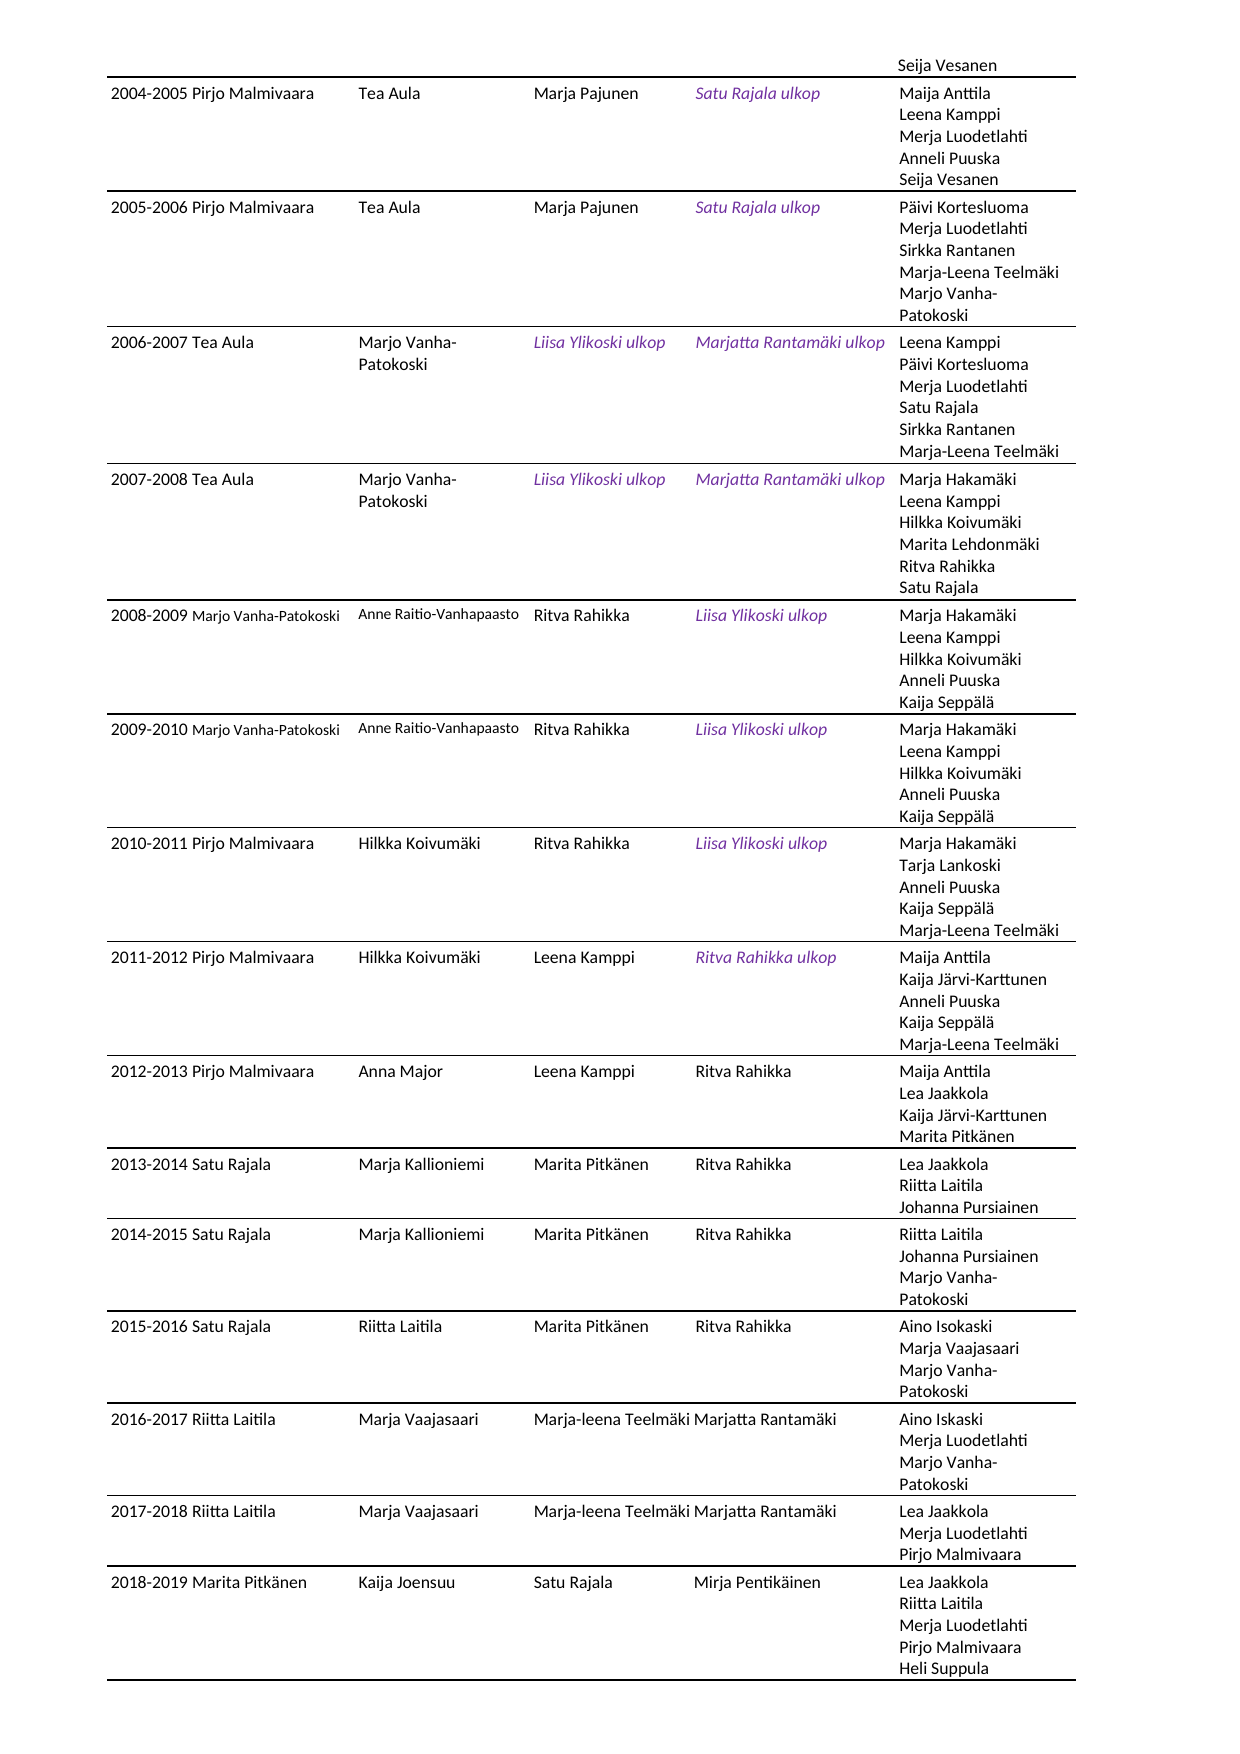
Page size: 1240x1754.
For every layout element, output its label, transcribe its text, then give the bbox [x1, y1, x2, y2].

table_cell Marita Pitkänen [534, 1312, 695, 1402]
table_cell 2010-2011 Pirjo Malmivaara [107, 828, 358, 941]
table_cell Marjo Vanha-Patokoski [358, 464, 533, 599]
table_cell 2005-2006 Pirjo Malmivaara [107, 192, 358, 326]
table_cell Lea Jaakkola Riitta Laitila Merja Luodetlahti Pirjo Malmivaara Heli Suppula [899, 1567, 1076, 1679]
table_cell Liisa Ylikoski ulkop [695, 601, 899, 713]
table_cell Tea Aula [358, 192, 533, 326]
table_header Marja Pajunen [534, 78, 695, 190]
table_cell Leena Kamppi [534, 1056, 695, 1147]
table_cell 2009-2010 Marjo Vanha-Patokoski [107, 715, 358, 827]
table_cell 2018-2019 Marita Pitkänen [107, 1567, 358, 1679]
table_cell Ritva Rahikka [695, 1149, 899, 1218]
table_cell Marjatta Rantamäki ulkop [695, 464, 899, 599]
table_header Satu Rajala ulkop [695, 78, 899, 190]
table_cell Hilkka Koivumäki [358, 942, 533, 1055]
table_cell Ritva Rahikka [534, 715, 695, 827]
table_cell 2008-2009 Marjo Vanha-Patokoski [107, 601, 358, 713]
table_cell Marjatta Rantamäki ulkop [695, 327, 899, 462]
table_header 2004-2005 Pirjo Malmivaara [107, 78, 358, 190]
table_cell Leena Kamppi [534, 942, 695, 1055]
table_cell Ritva Rahikka [534, 828, 695, 941]
table_cell Marja-leena Teelmäki Marjatta Rantamäki [534, 1404, 899, 1494]
table_cell Ritva Rahikka [695, 1219, 899, 1310]
table_cell Ritva Rahikka [695, 1056, 899, 1147]
table_cell Päivi Kortesluoma Merja Luodetlahti Sirkka Rantanen Marja-Leena Teelmäki Marjo Vanha-Patokoski [899, 192, 1076, 326]
table_cell 2017-2018 Riitta Laitila [107, 1496, 358, 1565]
table_header Maija Anttila Leena Kamppi Merja Luodetlahti Anneli Puuska Seija Vesanen [899, 78, 1076, 190]
table_cell Lea Jaakkola Merja Luodetlahti Pirjo Malmivaara [899, 1496, 1076, 1565]
table_cell Marja Hakamäki Leena Kamppi Hilkka Koivumäki Marita Lehdonmäki Ritva Rahikka Satu Rajala [899, 464, 1076, 599]
table_cell Marita Pitkänen [534, 1219, 695, 1310]
table_cell Marjo Vanha-Patokoski [358, 327, 533, 462]
table_cell 2013-2014 Satu Rajala [107, 1149, 358, 1218]
table_cell Marja Vaajasaari [358, 1404, 533, 1494]
table_cell Hilkka Koivumäki [358, 828, 533, 941]
table_cell 2011-2012 Pirjo Malmivaara [107, 942, 358, 1055]
table_cell Ritva Rahikka ulkop [695, 942, 899, 1055]
table_cell Lea Jaakkola Riitta Laitila Johanna Pursiainen [899, 1149, 1076, 1218]
table_cell 2006-2007 Tea Aula [107, 327, 358, 462]
table_cell Satu Rajala ulkop [695, 192, 899, 326]
table_cell 2016-2017 Riitta Laitila [107, 1404, 358, 1494]
table_cell Marja Vaajasaari [358, 1496, 533, 1565]
table_cell Kaija Joensuu [358, 1567, 533, 1679]
table_cell Anne Raitio-Vanhapaasto [358, 715, 533, 827]
table_cell 2012-2013 Pirjo Malmivaara [107, 1056, 358, 1147]
table_cell Riitta Laitila [358, 1312, 533, 1402]
table_cell Marja Hakamäki Leena Kamppi Hilkka Koivumäki Anneli Puuska Kaija Seppälä [899, 601, 1076, 713]
table_cell Liisa Ylikoski ulkop [695, 715, 899, 827]
table_cell Anna Major [358, 1056, 533, 1147]
table_cell Marja Kallioniemi [358, 1149, 533, 1218]
text Seija Vesanen [898, 54, 1042, 76]
table_cell Marita Pitkänen [534, 1149, 695, 1218]
table_cell Maija Anttila Kaija Järvi-Karttunen Anneli Puuska Kaija Seppälä Marja-Leena Teelmäki [899, 942, 1076, 1055]
table_cell Liisa Ylikoski ulkop [695, 828, 899, 941]
table_cell Aino Iskaski Merja Luodetlahti Marjo Vanha-Patokoski [899, 1404, 1076, 1494]
table_cell Leena Kamppi Päivi Kortesluoma Merja Luodetlahti Satu Rajala Sirkka Rantanen Marja-Leena Teelmäki [899, 327, 1076, 462]
table_cell Marja-leena Teelmäki Marjatta Rantamäki [534, 1496, 899, 1565]
table_cell Marja Kallioniemi [358, 1219, 533, 1310]
table_header Tea Aula [358, 78, 533, 190]
table_cell Liisa Ylikoski ulkop [534, 464, 695, 599]
table_cell 2014-2015 Satu Rajala [107, 1219, 358, 1310]
table_cell Marja Pajunen [534, 192, 695, 326]
table_cell 2015-2016 Satu Rajala [107, 1312, 358, 1402]
table_cell Satu Rajala Mirja Pentikäinen [534, 1567, 899, 1679]
table_cell Riitta Laitila Johanna Pursiainen Marjo Vanha-Patokoski [899, 1219, 1076, 1310]
table_cell Aino Isokaski Marja Vaajasaari Marjo Vanha-Patokoski [899, 1312, 1076, 1402]
table_cell Marja Hakamäki Leena Kamppi Hilkka Koivumäki Anneli Puuska Kaija Seppälä [899, 715, 1076, 827]
table_cell Ritva Rahikka [534, 601, 695, 713]
table_cell 2007-2008 Tea Aula [107, 464, 358, 599]
table_cell Marja Hakamäki Tarja Lankoski Anneli Puuska Kaija Seppälä Marja-Leena Teelmäki [899, 828, 1076, 941]
table_cell Ritva Rahikka [695, 1312, 899, 1402]
table_cell Maija Anttila Lea Jaakkola Kaija Järvi-Karttunen Marita Pitkänen [899, 1056, 1076, 1147]
table_cell Anne Raitio-Vanhapaasto [358, 601, 533, 713]
table_cell Liisa Ylikoski ulkop [534, 327, 695, 462]
